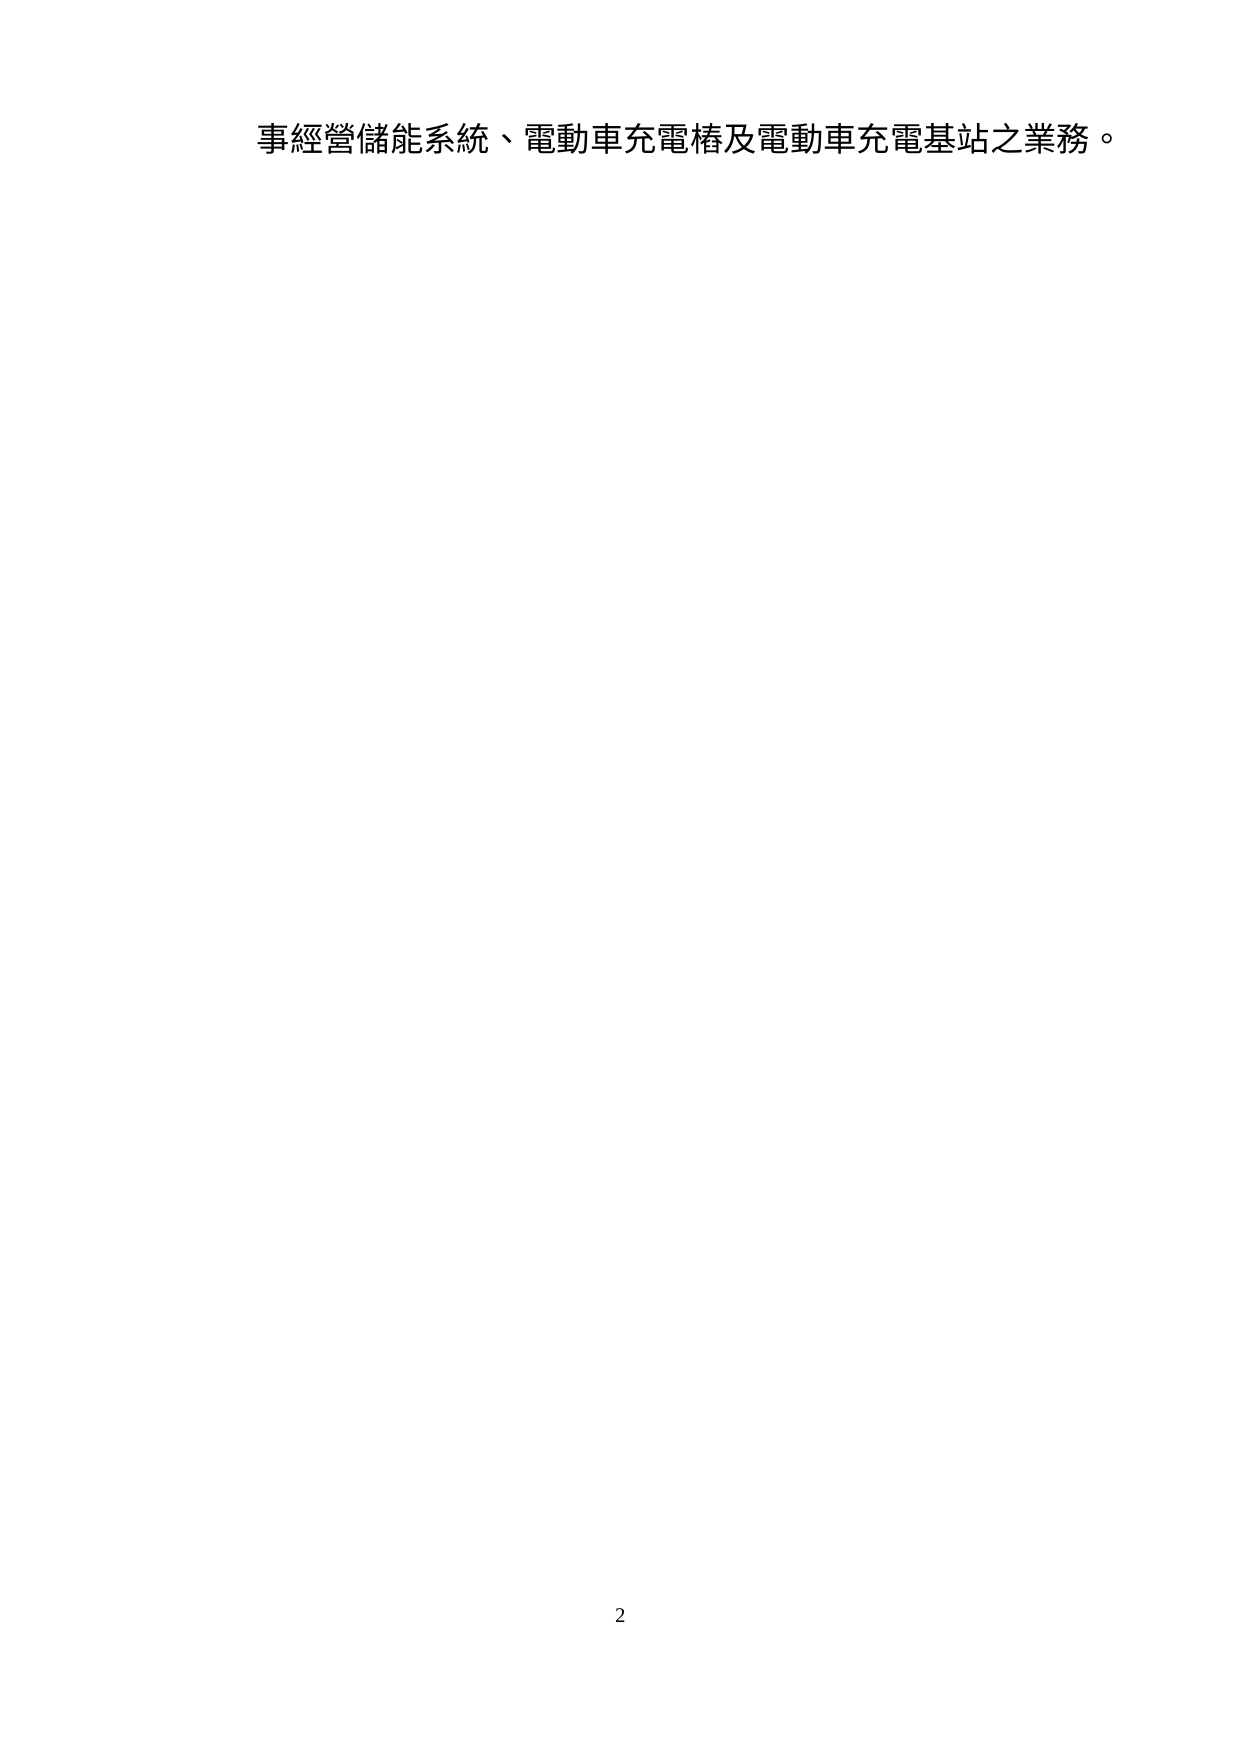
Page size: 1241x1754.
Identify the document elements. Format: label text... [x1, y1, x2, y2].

text 事經營儲能系統、電動車充電樁及電動車充電基站之業務。 [256, 96, 1134, 158]
